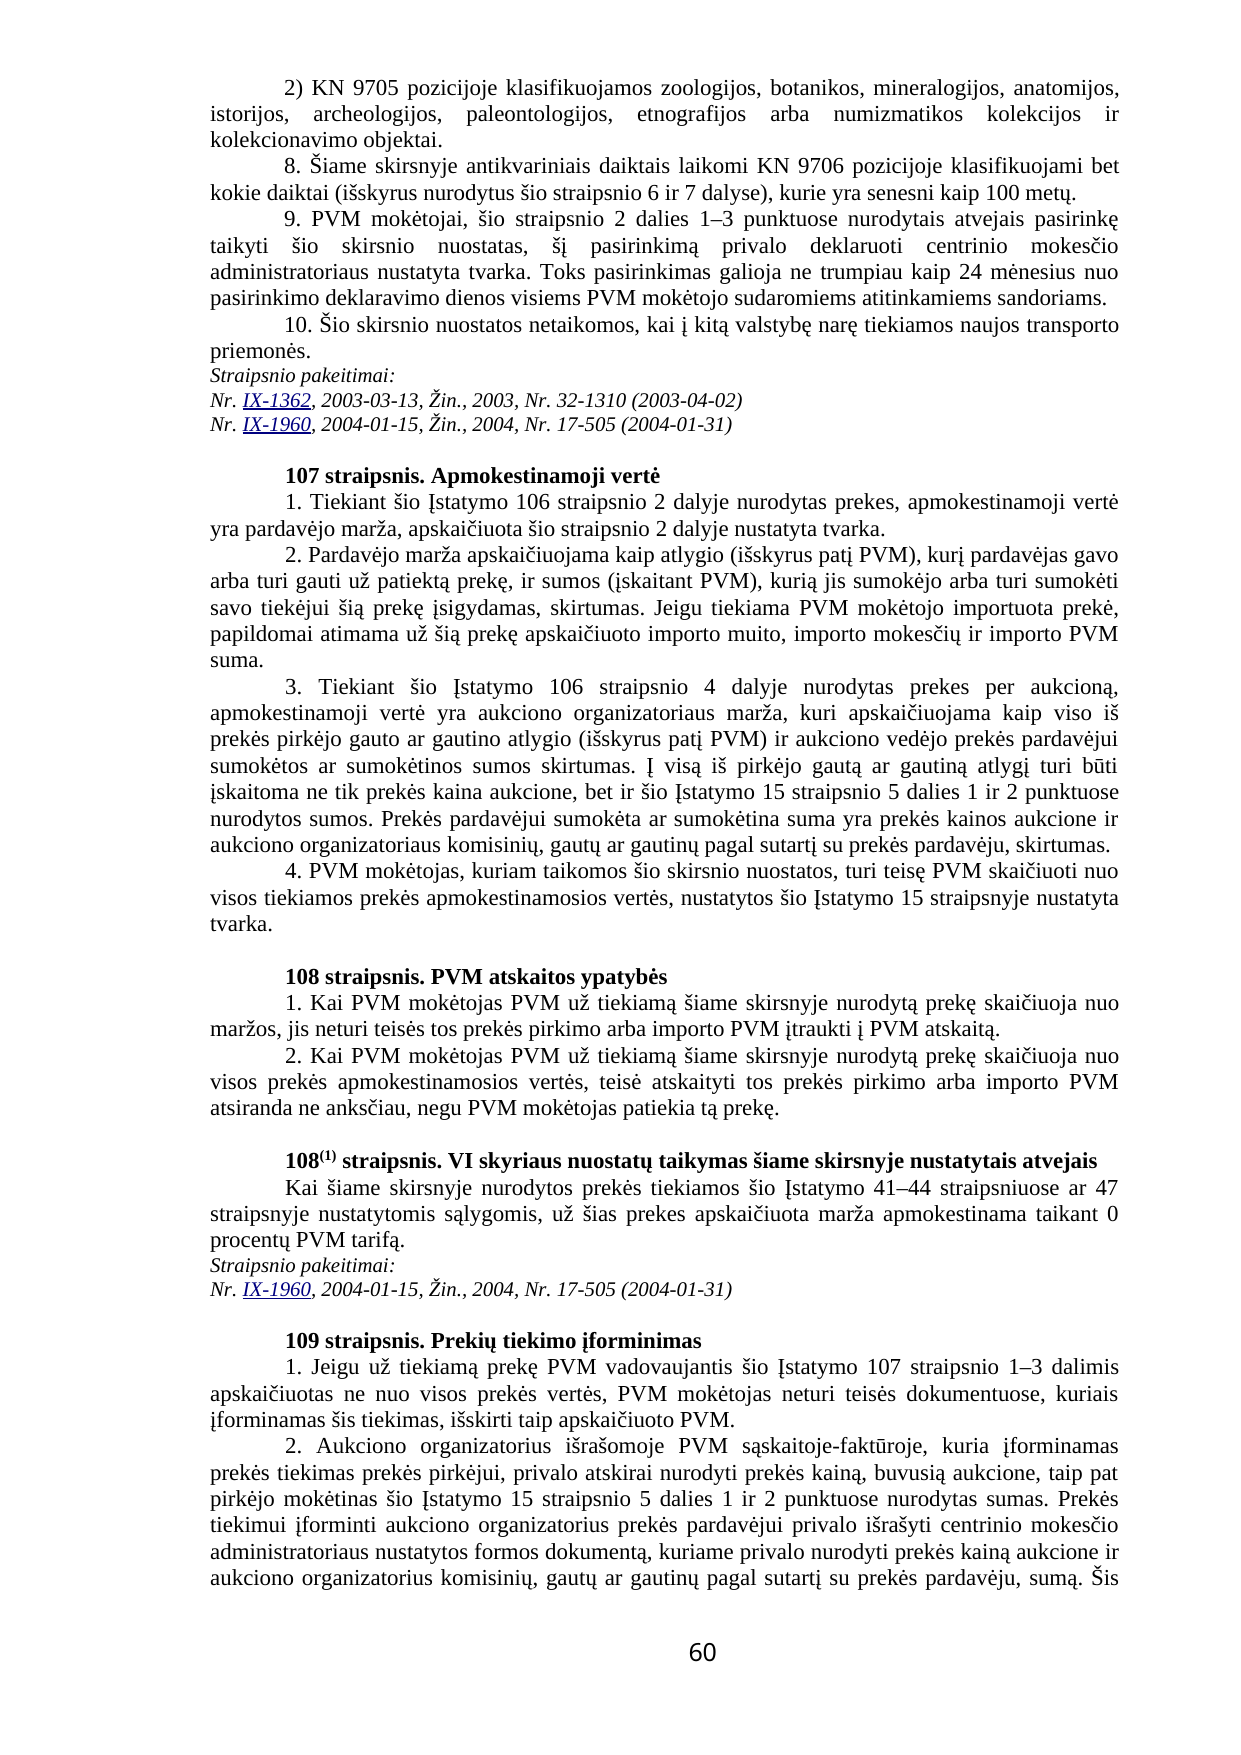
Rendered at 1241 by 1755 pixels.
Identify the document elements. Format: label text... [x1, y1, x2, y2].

text 1. Tiekiant šio Įstatymo 106 straipsnio 2 dalyje nurodytas prekes, apmokestinamoji vertė yra pardavėjo marža, apskaičiuota šio straipsnio 2 dalyje nustatyta tvarka. [210, 488, 1120, 541]
text Straipsnio pakeitimai: [210, 363, 1120, 387]
text 3. Tiekiant šio Įstatymo 106 straipsnio 4 dalyje nurodytas prekes per aukcioną, apmokestinamoji vertė yra aukciono organizatoriaus marža, kuri apskaičiuojama kaip viso iš prekės pirkėjo gauto ar gautino atlygio (išskyrus patį PVM) ir aukciono vedėjo prekės pardavėjui sumokėtos ar sumokėtinos sumos skirtumas. Į visą iš pirkėjo gautą ar gautiną atlygį turi būti įskaitoma ne tik prekės kaina aukcione, bet ir šio Įstatymo 15 straipsnio 5 dalies 1 ir 2 punktuose nurodytos sumos. Prekės pardavėjui sumokėta ar sumokėtina suma yra prekės kainos aukcione ir aukciono organizatoriaus komisinių, gautų ar gautinų pagal sutartį su prekės pardavėju, skirtumas. [210, 673, 1120, 857]
text 8. Šiame skirsnyje antikvariniais daiktais laikomi KN 9706 pozicijoje klasifikuojami bet kokie daiktai (išskyrus nurodytus šio straipsnio 6 ir 7 dalyse), kurie yra senesni kaip 100 metų. [210, 153, 1120, 205]
text 2. Aukciono organizatorius išrašomoje PVM sąskaitoje-faktūroje, kuria įforminamas prekės tiekimas prekės pirkėjui, privalo atskirai nurodyti prekės kainą, buvusią aukcione, taip pat pirkėjo mokėtinas šio Įstatymo 15 straipsnio 5 dalies 1 ir 2 punktuose nurodytas sumas. Prekės tiekimui įforminti aukciono organizatorius prekės pardavėjui privalo išrašyti centrinio mokesčio administratoriaus nustatytos formos dokumentą, kuriame privalo nurodyti prekės kainą aukcione ir aukciono organizatorius komisinių, gautų ar gautinų pagal sutartį su prekės pardavėju, sumą. Šis [210, 1432, 1120, 1591]
text 1. Kai PVM mokėtojas PVM už tiekiamą šiame skirsnyje nurodytą prekę skaičiuoja nuo maržos, jis neturi teisės tos prekės pirkimo arba importo PVM įtraukti į PVM atskaitą. [210, 989, 1120, 1042]
text Nr. IX-1960, 2004-01-15, Žin., 2004, Nr. 17-505 (2004-01-31) [210, 412, 1120, 436]
text Nr. IX-1960, 2004-01-15, Žin., 2004, Nr. 17-505 (2004-01-31) [210, 1277, 1120, 1301]
text 109 straipsnis. Prekių tiekimo įforminimas [210, 1327, 1120, 1353]
text 2) KN 9705 pozicijoje klasifikuojamos zoologijos, botanikos, mineralogijos, anatomijos, istorijos, archeologijos, paleontologijos, etnografijos arba numizmatikos kolekcijos ir kolekcionavimo objektai. [210, 73, 1120, 153]
text 2. Pardavėjo marža apskaičiuojama kaip atlygio (išskyrus patį PVM), kurį pardavėjas gavo arba turi gauti už patiektą prekę, ir sumos (įskaitant PVM), kurią jis sumokėjo arba turi sumokėti savo tiekėjui šią prekę įsigydamas, skirtumas. Jeigu tiekiama PVM mokėtojo importuota prekė, papildomai atimama už šią prekę apskaičiuoto importo muito, importo mokesčių ir importo PVM suma. [210, 541, 1120, 673]
text 108 straipsnis. PVM atskaitos ypatybės [210, 963, 1120, 989]
text Kai šiame skirsnyje nurodytos prekės tiekiamos šio Įstatymo 41–44 straipsniuose ar 47 straipsnyje nustatytomis sąlygomis, už šias prekes apskaičiuota marža apmokestinama taikant 0 procentų PVM tarifą. [210, 1173, 1120, 1253]
text Straipsnio pakeitimai: [210, 1253, 1120, 1277]
text 9. PVM mokėtojai, šio straipsnio 2 dalies 1–3 punktuose nurodytais atvejais pasirinkę taikyti šio skirsnio nuostatas, šį pasirinkimą privalo deklaruoti centrinio mokesčio administratoriaus nustatyta tvarka. Toks pasirinkimas galioja ne trumpiau kaip 24 mėnesius nuo pasirinkimo deklaravimo dienos visiems PVM mokėtojo sudaromiems atitinkamiems sandoriams. [210, 205, 1120, 311]
text 108(1) straipsnis. VI skyriaus nuostatų taikymas šiame skirsnyje nustatytais atvejais [285, 1147, 1120, 1173]
text 10. Šio skirsnio nuostatos netaikomos, kai į kitą valstybę narę tiekiamos naujos transporto priemonės. [210, 311, 1120, 363]
text 107 straipsnis. Apmokestinamoji vertė [210, 462, 1120, 488]
text 1. Jeigu už tiekiamą prekę PVM vadovaujantis šio Įstatymo 107 straipsnio 1–3 dalimis apskaičiuotas ne nuo visos prekės vertės, PVM mokėtojas neturi teisės dokumentuose, kuriais įforminamas šis tiekimas, išskirti taip apskaičiuoto PVM. [210, 1353, 1120, 1432]
text Nr. IX-1362, 2003-03-13, Žin., 2003, Nr. 32-1310 (2003-04-02) [210, 387, 1120, 412]
text 4. PVM mokėtojas, kuriam taikomos šio skirsnio nuostatos, turi teisę PVM skaičiuoti nuo visos tiekiamos prekės apmokestinamosios vertės, nustatytos šio Įstatymo 15 straipsnyje nustatyta tvarka. [210, 857, 1120, 936]
text 2. Kai PVM mokėtojas PVM už tiekiamą šiame skirsnyje nurodytą prekę skaičiuoja nuo visos prekės apmokestinamosios vertės, teisė atskaityti tos prekės pirkimo arba importo PVM atsiranda ne anksčiau, negu PVM mokėtojas patiekia tą prekę. [210, 1042, 1120, 1121]
